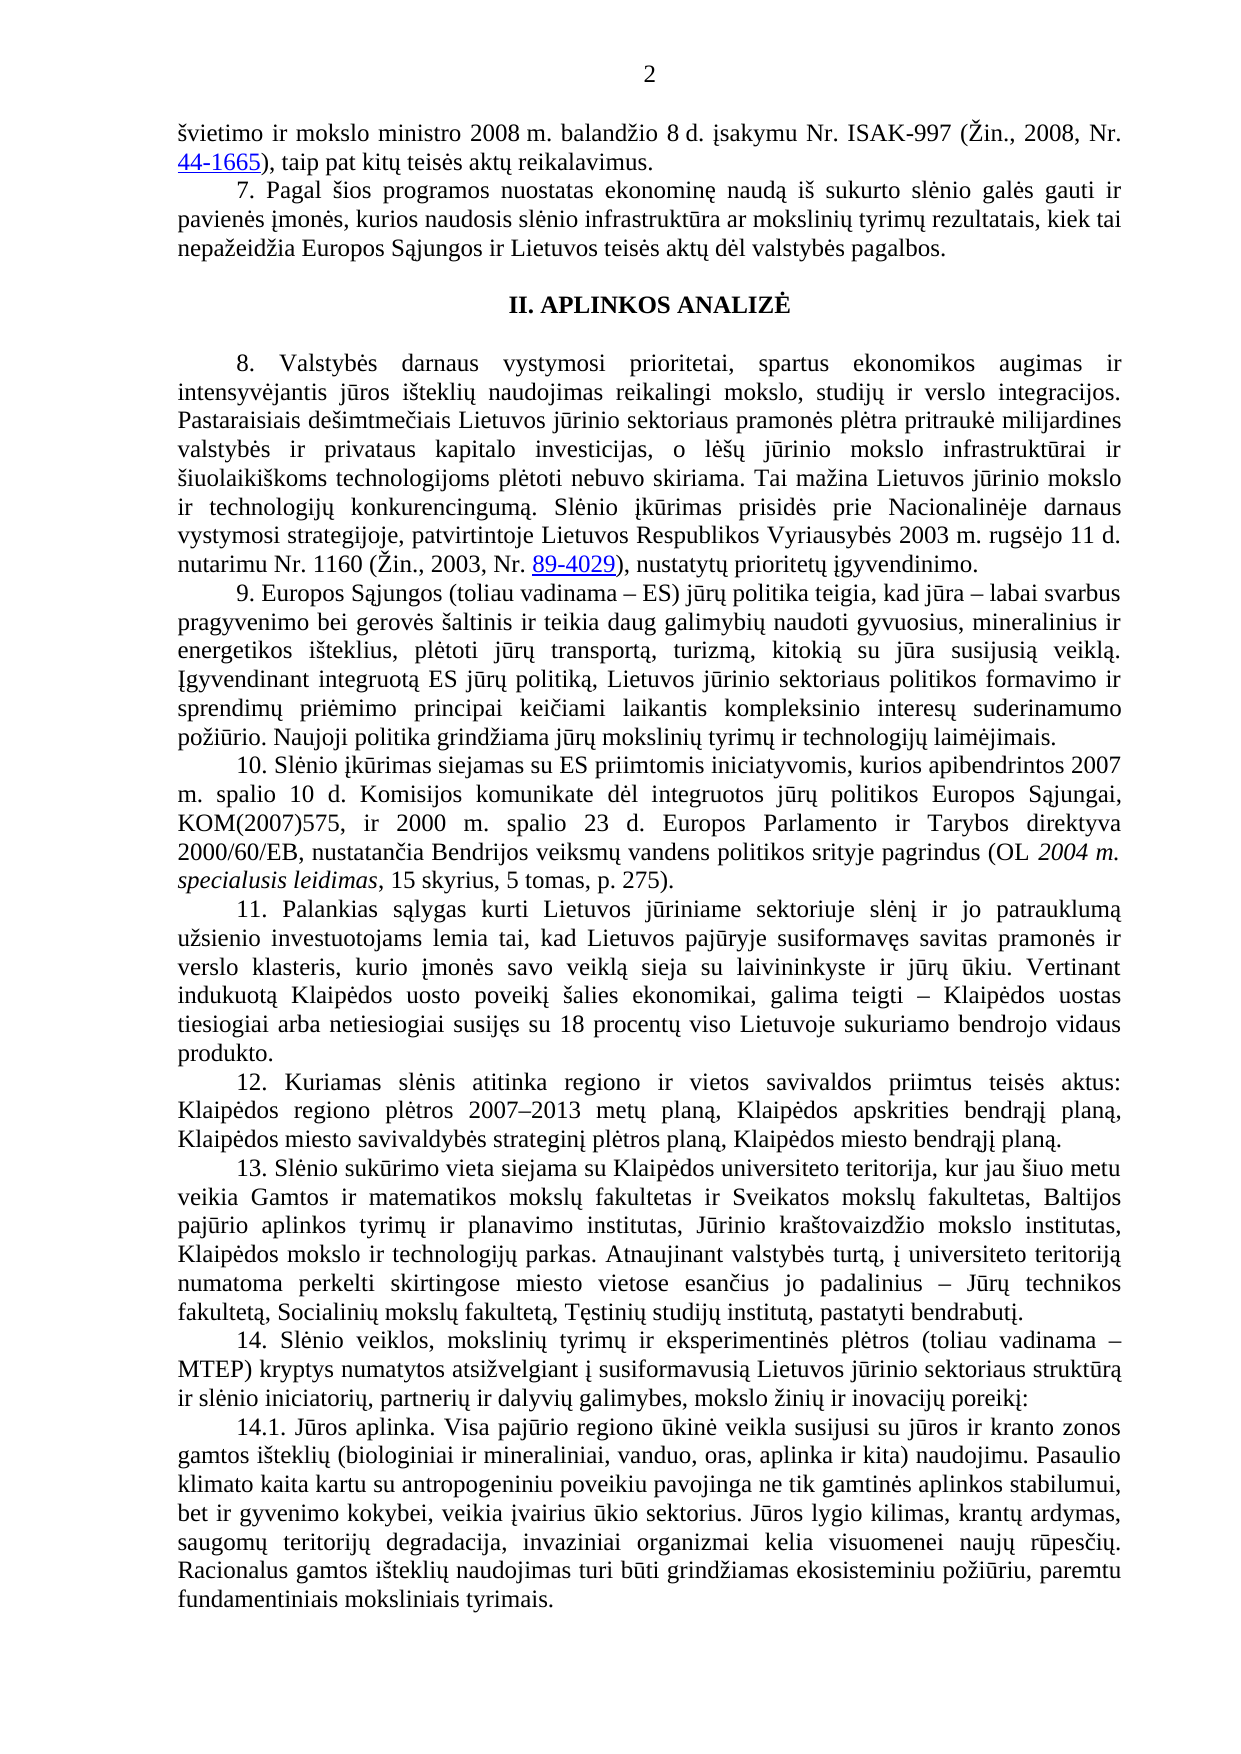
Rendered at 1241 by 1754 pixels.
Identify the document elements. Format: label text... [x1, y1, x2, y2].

text 13. Slėnio sukūrimo vieta siejama su Klaipėdos universiteto teritorija, kur jau šiuo metu veikia Gamtos ir matematikos mokslų fakultetas ir Sveikatos mokslų fakultetas, Baltijos pajūrio aplinkos tyrimų ir planavimo institutas, Jūrinio kraštovaizdžio mokslo institutas, Klaipėdos mokslo ir technologijų parkas. Atnaujinant valstybės turtą, į universiteto teritoriją numatoma perkelti skirtingose miesto vietose esančius jo padalinius – Jūrų technikos fakultetą, Socialinių mokslų fakultetą, Tęstinių studijų institutą, pastatyti bendrabutį. [177, 1153, 1122, 1326]
text 7. Pagal šios programos nuostatas ekonominę naudą iš sukurto slėnio galės gauti ir pavienės įmonės, kurios naudosis slėnio infrastruktūra ar mokslinių tyrimų rezultatais, kiek tai nepažeidžia Europos Sąjungos ir Lietuvos teisės aktų dėl valstybės pagalbos. [177, 176, 1122, 262]
text II. APLINKOS ANALIZĖ [177, 291, 1122, 319]
text 14. Slėnio veiklos, mokslinių tyrimų ir eksperimentinės plėtros (toliau vadinama – MTEP) kryptys numatytos atsižvelgiant į susiformavusią Lietuvos jūrinio sektoriaus struktūrą ir slėnio iniciatorių, partnerių ir dalyvių galimybes, mokslo žinių ir inovacijų poreikį: [177, 1326, 1122, 1412]
text 14.1. Jūros aplinka. Visa pajūrio regiono ūkinė veikla susijusi su jūros ir kranto zonos gamtos išteklių (biologiniai ir mineraliniai, vanduo, oras, aplinka ir kita) naudojimu. Pasaulio klimato kaita kartu su antropogeniniu poveikiu pavojinga ne tik gamtinės aplinkos stabilumui, bet ir gyvenimo kokybei, veikia įvairius ūkio sektorius. Jūros lygio kilimas, krantų ardymas, saugomų teritorijų degradacija, invaziniai organizmai kelia visuomenei naujų rūpesčių. Racionalus gamtos išteklių naudojimas turi būti grindžiamas ekosisteminiu požiūriu, paremtu fundamentiniais moksliniais tyrimais. [177, 1412, 1122, 1613]
text švietimo ir mokslo ministro 2008 m. balandžio 8 d. įsakymu Nr. ISAK-997 (Žin., 2008, Nr. 44-1665), taip pat kitų teisės aktų reikalavimus. [177, 118, 1122, 176]
text 9. Europos Sąjungos (toliau vadinama – ES) jūrų politika teigia, kad jūra – labai svarbus pragyvenimo bei gerovės šaltinis ir teikia daug galimybių naudoti gyvuosius, mineralinius ir energetikos išteklius, plėtoti jūrų transportą, turizmą, kitokią su jūra susijusią veiklą. Įgyvendinant integruotą ES jūrų politiką, Lietuvos jūrinio sektoriaus politikos formavimo ir sprendimų priėmimo principai keičiami laikantis kompleksinio interesų suderinamumo požiūrio. Naujoji politika grindžiama jūrų mokslinių tyrimų ir technologijų laimėjimais. [177, 578, 1122, 751]
text 12. Kuriamas slėnis atitinka regiono ir vietos savivaldos priimtus teisės aktus: Klaipėdos regiono plėtros 2007–2013 metų planą, Klaipėdos apskrities bendrąjį planą, Klaipėdos miesto savivaldybės strateginį plėtros planą, Klaipėdos miesto bendrąjį planą. [177, 1067, 1122, 1153]
text 8. Valstybės darnaus vystymosi prioritetai, spartus ekonomikos augimas ir intensyvėjantis jūros išteklių naudojimas reikalingi mokslo, studijų ir verslo integracijos. Pastaraisiais dešimtmečiais Lietuvos jūrinio sektoriaus pramonės plėtra pritraukė milijardines valstybės ir privataus kapitalo investicijas, o lėšų jūrinio mokslo infrastruktūrai ir šiuolaikiškoms technologijoms plėtoti nebuvo skiriama. Tai mažina Lietuvos jūrinio mokslo ir technologijų konkurencingumą. Slėnio įkūrimas prisidės prie Nacionalinėje darnaus vystymosi strategijoje, patvirtintoje Lietuvos Respublikos Vyriausybės 2003 m. rugsėjo 11 d. nutarimu Nr. 1160 (Žin., 2003, Nr. 89-4029), nustatytų prioritetų įgyvendinimo. [177, 348, 1122, 578]
text 10. Slėnio įkūrimas siejamas su ES priimtomis iniciatyvomis, kurios apibendrintos 2007 m. spalio 10 d. Komisijos komunikate dėl integruotos jūrų politikos Europos Sąjungai, KOM(2007)575, ir 2000 m. spalio 23 d. Europos Parlamento ir Tarybos direktyva 2000/60/EB, nustatančia Bendrijos veiksmų vandens politikos srityje pagrindus (OL 2004 m. specialusis leidimas, 15 skyrius, 5 tomas, p. 275). [177, 751, 1122, 894]
text 11. Palankias sąlygas kurti Lietuvos jūriniame sektoriuje slėnį ir jo patrauklumą užsienio investuotojams lemia tai, kad Lietuvos pajūryje susiformavęs savitas pramonės ir verslo klasteris, kurio įmonės savo veiklą sieja su laivininkyste ir jūrų ūkiu. Vertinant indukuotą Klaipėdos uosto poveikį šalies ekonomikai, galima teigti – Klaipėdos uostas tiesiogiai arba netiesiogiai susijęs su 18 procentų viso Lietuvoje sukuriamo bendrojo vidaus produkto. [177, 894, 1122, 1067]
